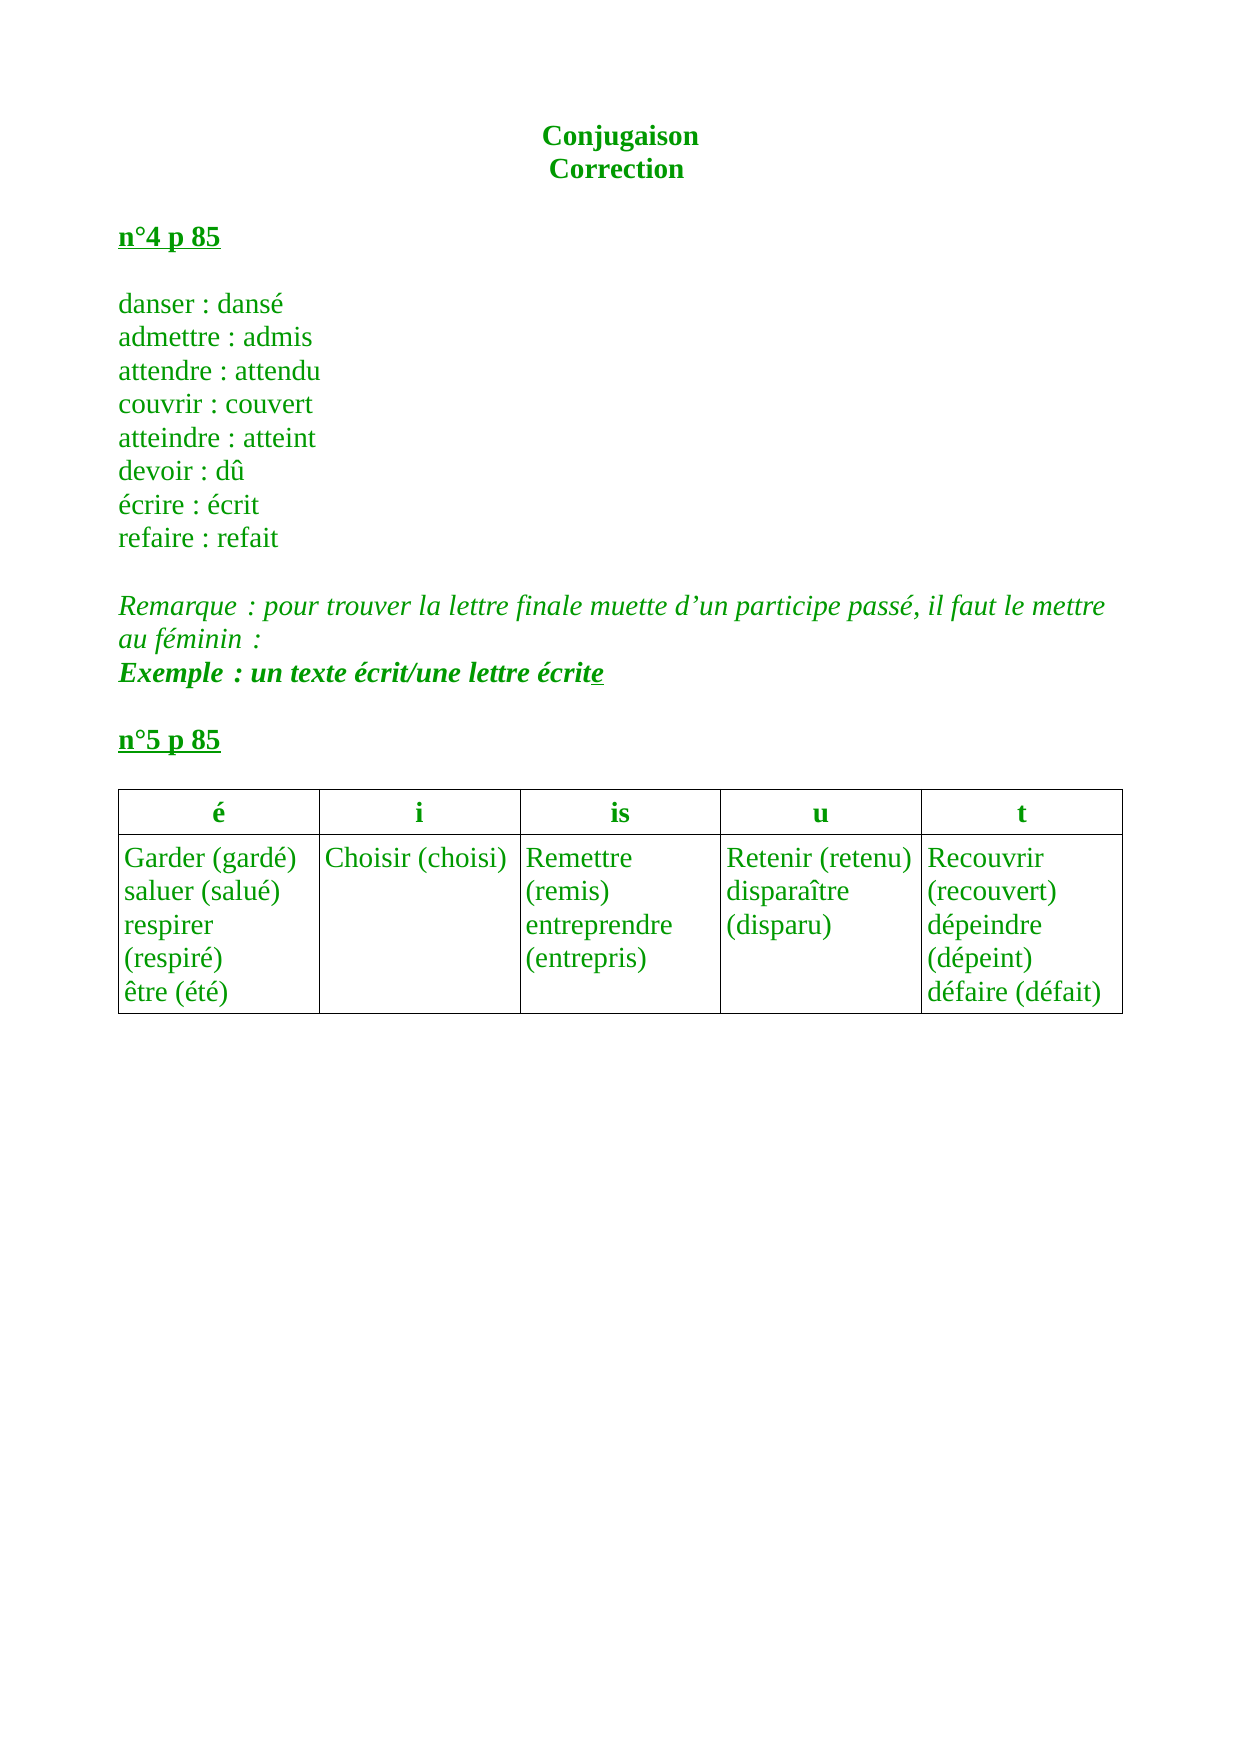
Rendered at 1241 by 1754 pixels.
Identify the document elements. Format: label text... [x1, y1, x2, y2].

text Exemple : un texte écrit/une lettre écrite [118, 655, 1122, 688]
text n°4 p 85 [118, 219, 1122, 252]
table_header é [119, 790, 319, 834]
text écrire : écrit [118, 487, 1122, 521]
text refaire : refait [118, 521, 1122, 554]
table_header u [721, 790, 921, 834]
table_header i [320, 790, 520, 834]
text Correction [118, 152, 1122, 185]
table_header t [922, 790, 1122, 834]
text attendre : attendu [118, 353, 1122, 386]
table_header is [521, 790, 720, 834]
text Remarque : pour trouver la lettre finale muette d’un participe passé, il faut le mettre au féminin : [118, 588, 1122, 655]
table_cell Choisir (choisi) [320, 835, 520, 1013]
text devoir : dû [118, 453, 1122, 487]
table_cell Garder (gardé) saluer (salué) respirer (respiré) être (été) [119, 835, 319, 1013]
text couvrir : couvert [118, 386, 1122, 420]
text danser : dansé [118, 286, 1122, 319]
text n°5 p 85 [118, 722, 1122, 755]
text Conjugaison [118, 118, 1122, 152]
text atteindre : atteint [118, 420, 1122, 453]
table_cell Retenir (retenu) disparaître (disparu) [721, 835, 921, 1013]
text admettre : admis [118, 319, 1122, 353]
table_cell Remettre (remis) entreprendre (entrepris) [521, 835, 720, 1013]
table_cell Recouvrir (recouvert) dépeindre (dépeint) défaire (défait) [922, 835, 1122, 1013]
